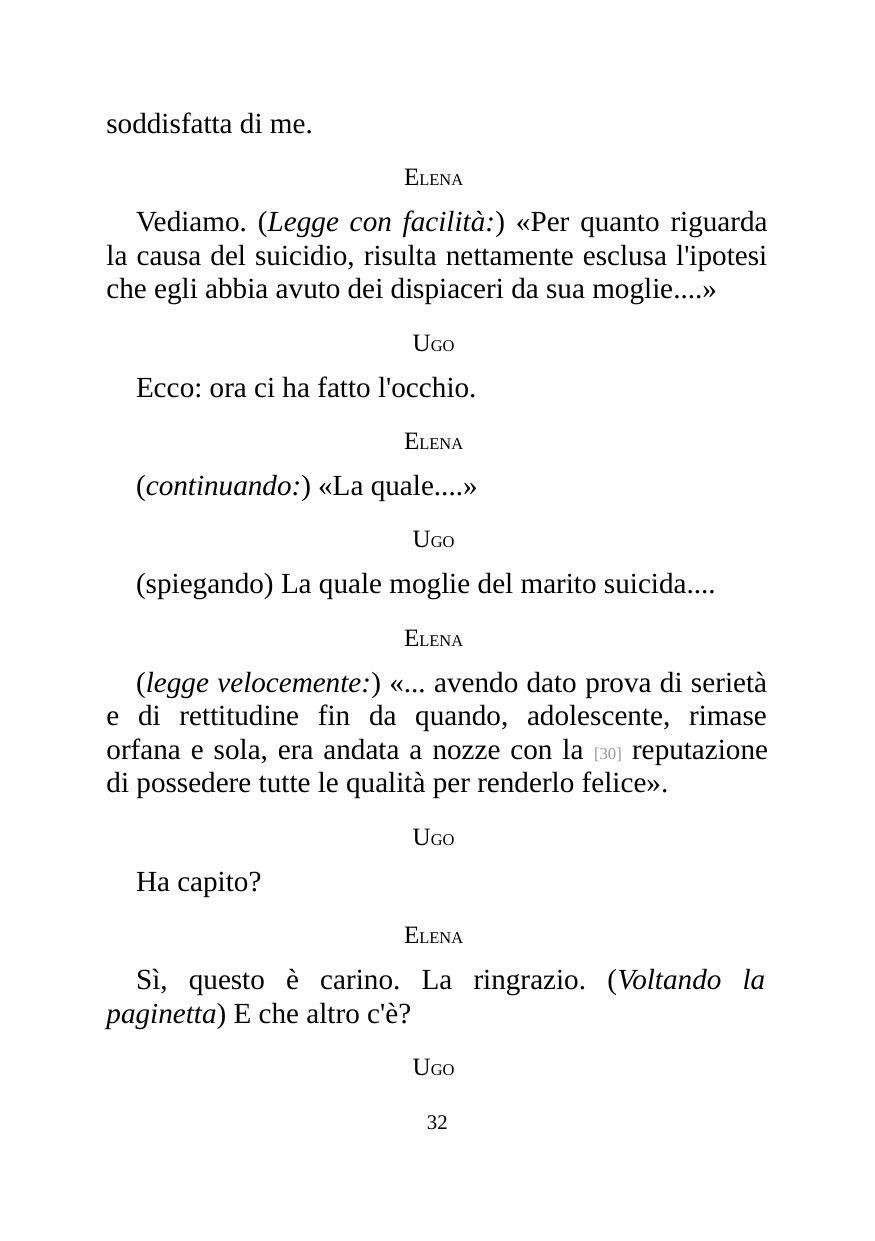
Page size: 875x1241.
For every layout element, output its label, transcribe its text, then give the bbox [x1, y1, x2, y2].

text Ugo [106, 521, 768, 554]
text Elena [106, 916, 768, 950]
text (legge velocemente:) «... avendo dato prova di serietà e di rettitudine fin da quando, adolescente, rimase orfana e sola, era andata a nozze con la [30] reputazione di possedere tutte le qualità per renderlo felice». [106, 665, 768, 799]
text Ugo [106, 818, 768, 851]
text Ecco: ora ci ha fatto l'occhio. [106, 370, 768, 403]
text Vediamo. (Legge con facilità:) «Per quanto riguarda la causa del suicidio, risulta nettamente esclusa l'ipotesi che egli abbia avuto dei dispiaceri da sua moglie....» [106, 204, 768, 305]
text Ugo [106, 324, 768, 357]
text Ugo [106, 1048, 768, 1082]
text Ha capito? [106, 864, 768, 897]
text Elena [106, 422, 768, 456]
text soddisfatta di me. [106, 106, 768, 140]
text (spiegando) La quale moglie del marito suicida.... [106, 567, 768, 600]
text Elena [106, 158, 768, 192]
text (continuando:) «La quale....» [106, 468, 768, 502]
text Sì, questo è carino. La ringrazio. (Voltando la paginetta) E che altro c'è? [106, 962, 768, 1029]
text Elena [106, 619, 768, 652]
